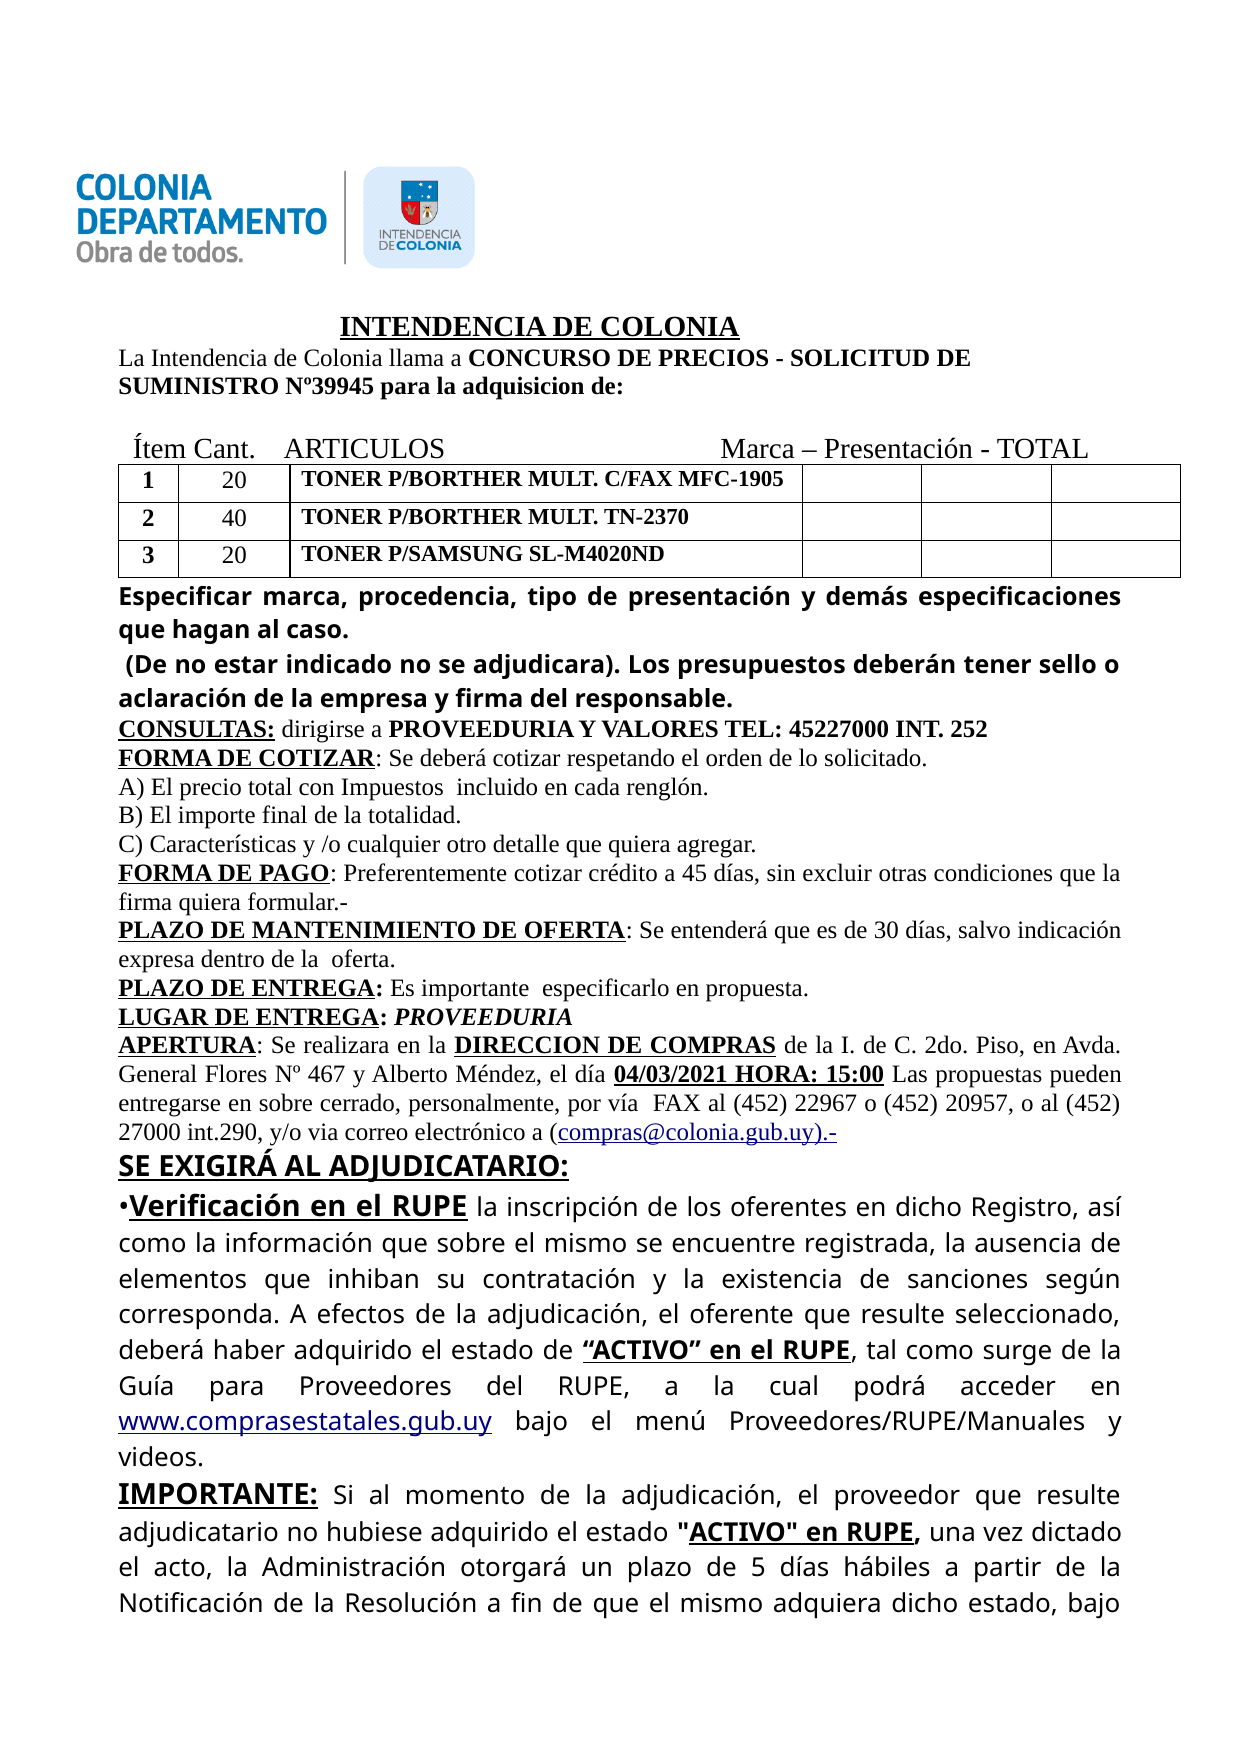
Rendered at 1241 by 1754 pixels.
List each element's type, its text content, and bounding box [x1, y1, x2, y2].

text INTENDENCIA DE COLONIA [266, 309, 1122, 343]
table_cell [1052, 503, 1180, 539]
text (De no estar indicado no se adjudicara). Los presupuestos deberán tener sello o aclaración de la empresa y firma del responsable. [118, 646, 1122, 714]
table_cell [922, 541, 1051, 577]
table_cell 20 [179, 541, 289, 577]
text A) El precio total con Impuestos incluido en cada renglón. [118, 772, 1122, 801]
text APERTURA: Se realizara en la DIRECCION DE COMPRAS de la I. de C. 2do. Piso, en Avda. General Flores Nº 467 y Alberto Méndez, el día 04/03/2021 HORA: 15:00 Las propuestas pueden entregarse en sobre cerrado, personalmente, por vía FAX al (452) 22967 o (452) 20957, o al (452) 27000 int.290, y/o via correo electrónico a (compras@colonia.gub.uy).- [118, 1031, 1122, 1146]
text PLAZO DE MANTENIMIENTO DE OFERTA: Se entenderá que es de 30 días, salvo indicación expresa dentro de la oferta. [118, 916, 1122, 973]
table_cell [1052, 541, 1180, 577]
text La Intendencia de Colonia llama a CONCURSO DE PRECIOS - SOLICITUD DE SUMINISTRO Nº39945 para la adquisicion de: [118, 343, 1122, 400]
text SE EXIGIRÁ AL ADJUDICATARIO: [118, 1146, 1122, 1185]
table_cell 3 [119, 541, 178, 577]
table_header TONER P/BORTHER MULT. C/FAX MFC-1905 [291, 465, 802, 502]
table_cell [803, 503, 921, 539]
table_cell 40 [179, 503, 289, 539]
text FORMA DE COTIZAR: Se deberá cotizar respetando el orden de lo solicitado. [118, 743, 1122, 772]
table_header [922, 465, 1051, 502]
table_cell [922, 503, 1051, 539]
table_header 1 [119, 465, 178, 502]
text C) Características y /o cualquier otro detalle que quiera agregar. [118, 829, 1122, 858]
text Ítem Cant. ARTICULOS Marca – Presentación - TOTAL [118, 431, 1178, 464]
table_cell TONER P/SAMSUNG SL-M4020ND [291, 541, 802, 577]
table_header [1052, 465, 1180, 502]
table_header [803, 465, 921, 502]
table_cell [803, 541, 921, 577]
text •Verificación en el RUPE la inscripción de los oferentes en dicho Registro, así como la información que sobre el mismo se encuentre registrada, la ausencia de elementos que inhiban su contratación y la existencia de sanciones según corresponda. A efectos de la adjudicación, el oferente que resulte seleccionado, deberá haber adquirido el estado de “ACTIVO” en el RUPE, tal como surge de la Guía para Proveedores del RUPE, a la cual podrá acceder en www.comprasestatales.gub.uy bajo el menú Proveedores/RUPE/Manuales y videos. [118, 1185, 1122, 1474]
text FORMA DE PAGO: Preferentemente cotizar crédito a 45 días, sin excluir otras condiciones que la firma quiera formular.- [118, 858, 1122, 916]
text CONSULTAS: dirigirse a PROVEEDURIA Y VALORES TEL: 45227000 INT. 252 [118, 714, 1122, 743]
text Especificar marca, procedencia, tipo de presentación y demás especificaciones que hagan al caso. [118, 578, 1122, 646]
text B) El importe final de la totalidad. [118, 801, 1122, 829]
text LUGAR DE ENTREGA: PROVEEDURIA [118, 1002, 1122, 1031]
table_cell 2 [119, 503, 178, 539]
table_cell TONER P/BORTHER MULT. TN-2370 [291, 503, 802, 539]
text PLAZO DE ENTREGA: Es importante especificarlo en propuesta. [118, 973, 1122, 1002]
text IMPORTANTE: Si al momento de la adjudicación, el proveedor que resulte adjudicatario no hubiese adquirido el estado "ACTIVO" en RUPE, una vez dictado el acto, la Administración otorgará un plazo de 5 días hábiles a partir de la Notificación de la Resolución a fin de que el mismo adquiera dicho estado, bajo [118, 1474, 1122, 1620]
table_header 20 [179, 465, 289, 502]
